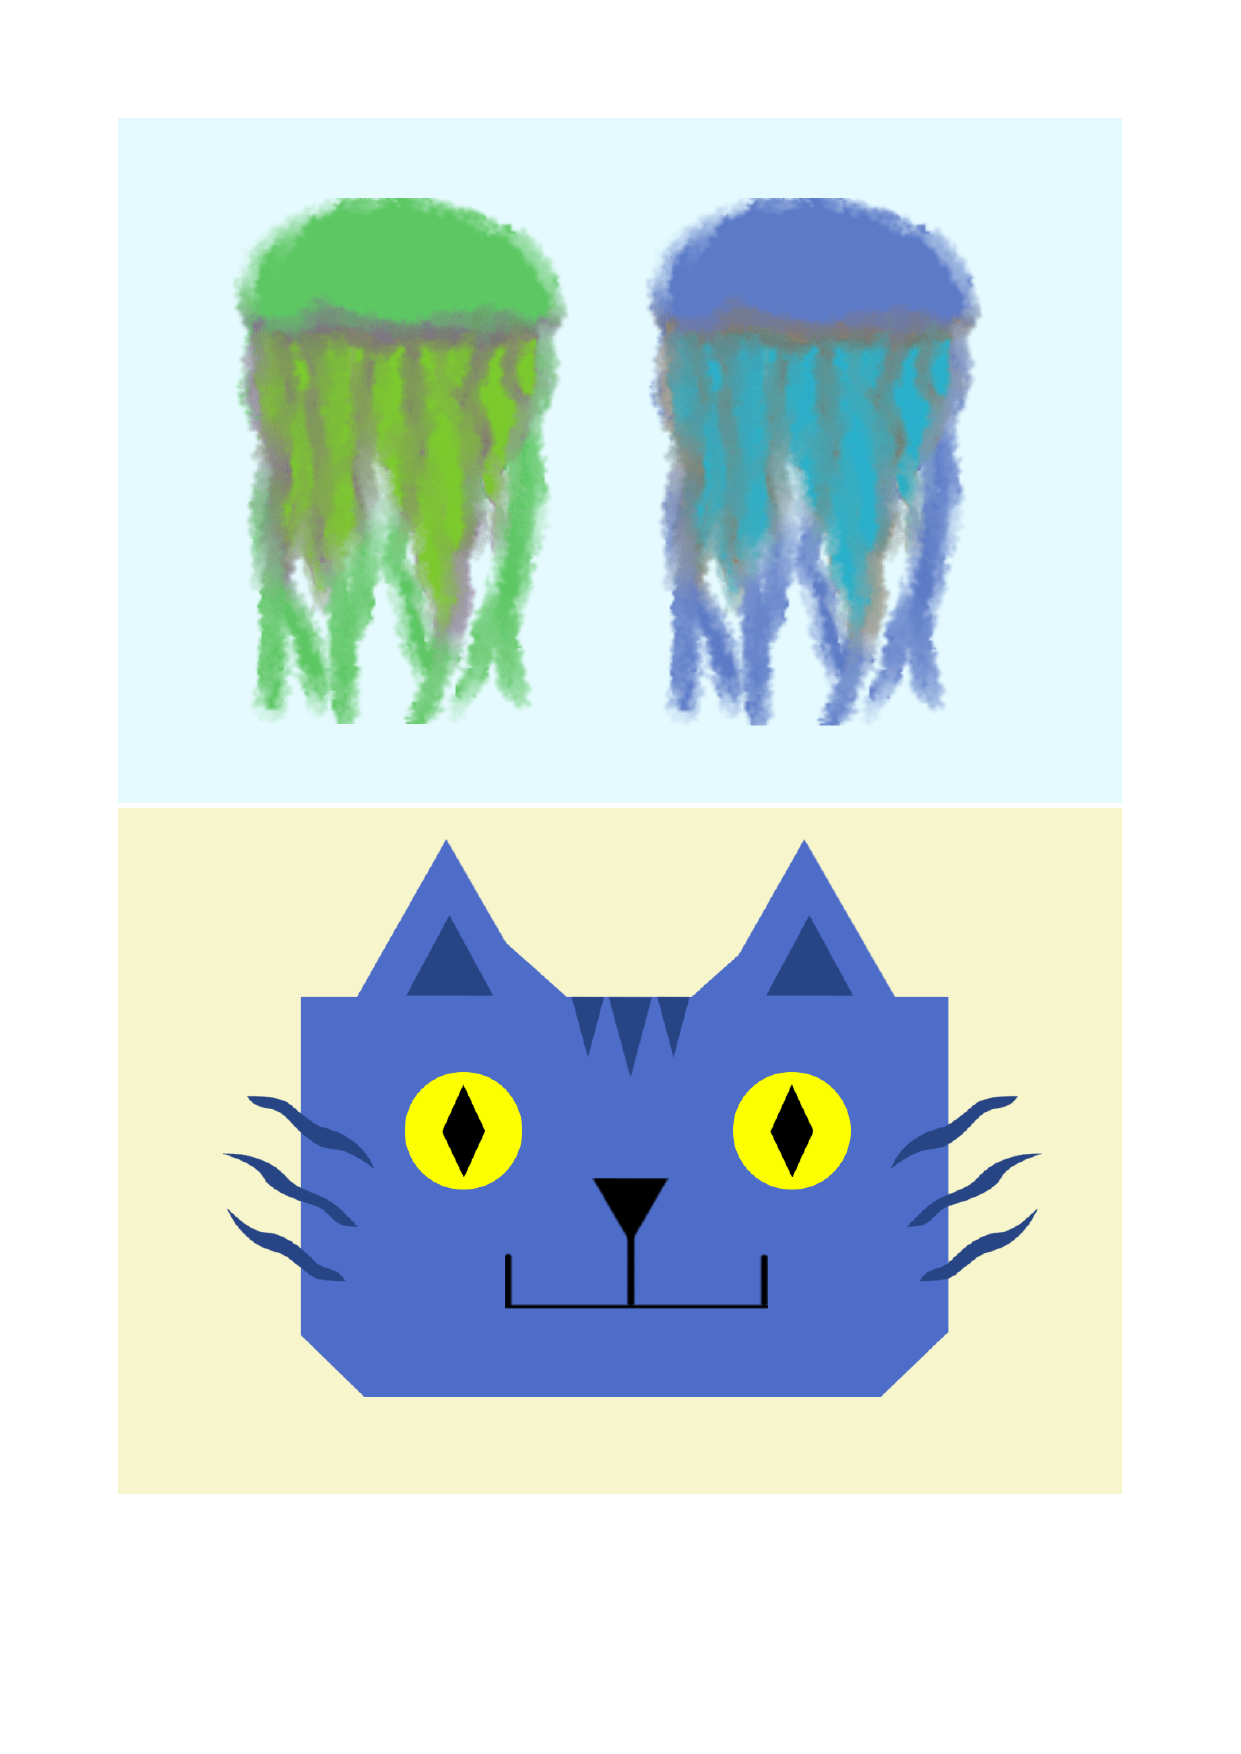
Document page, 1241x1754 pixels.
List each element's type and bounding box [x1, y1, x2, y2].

picture [118, 118, 1123, 803]
picture [118, 808, 1123, 1494]
